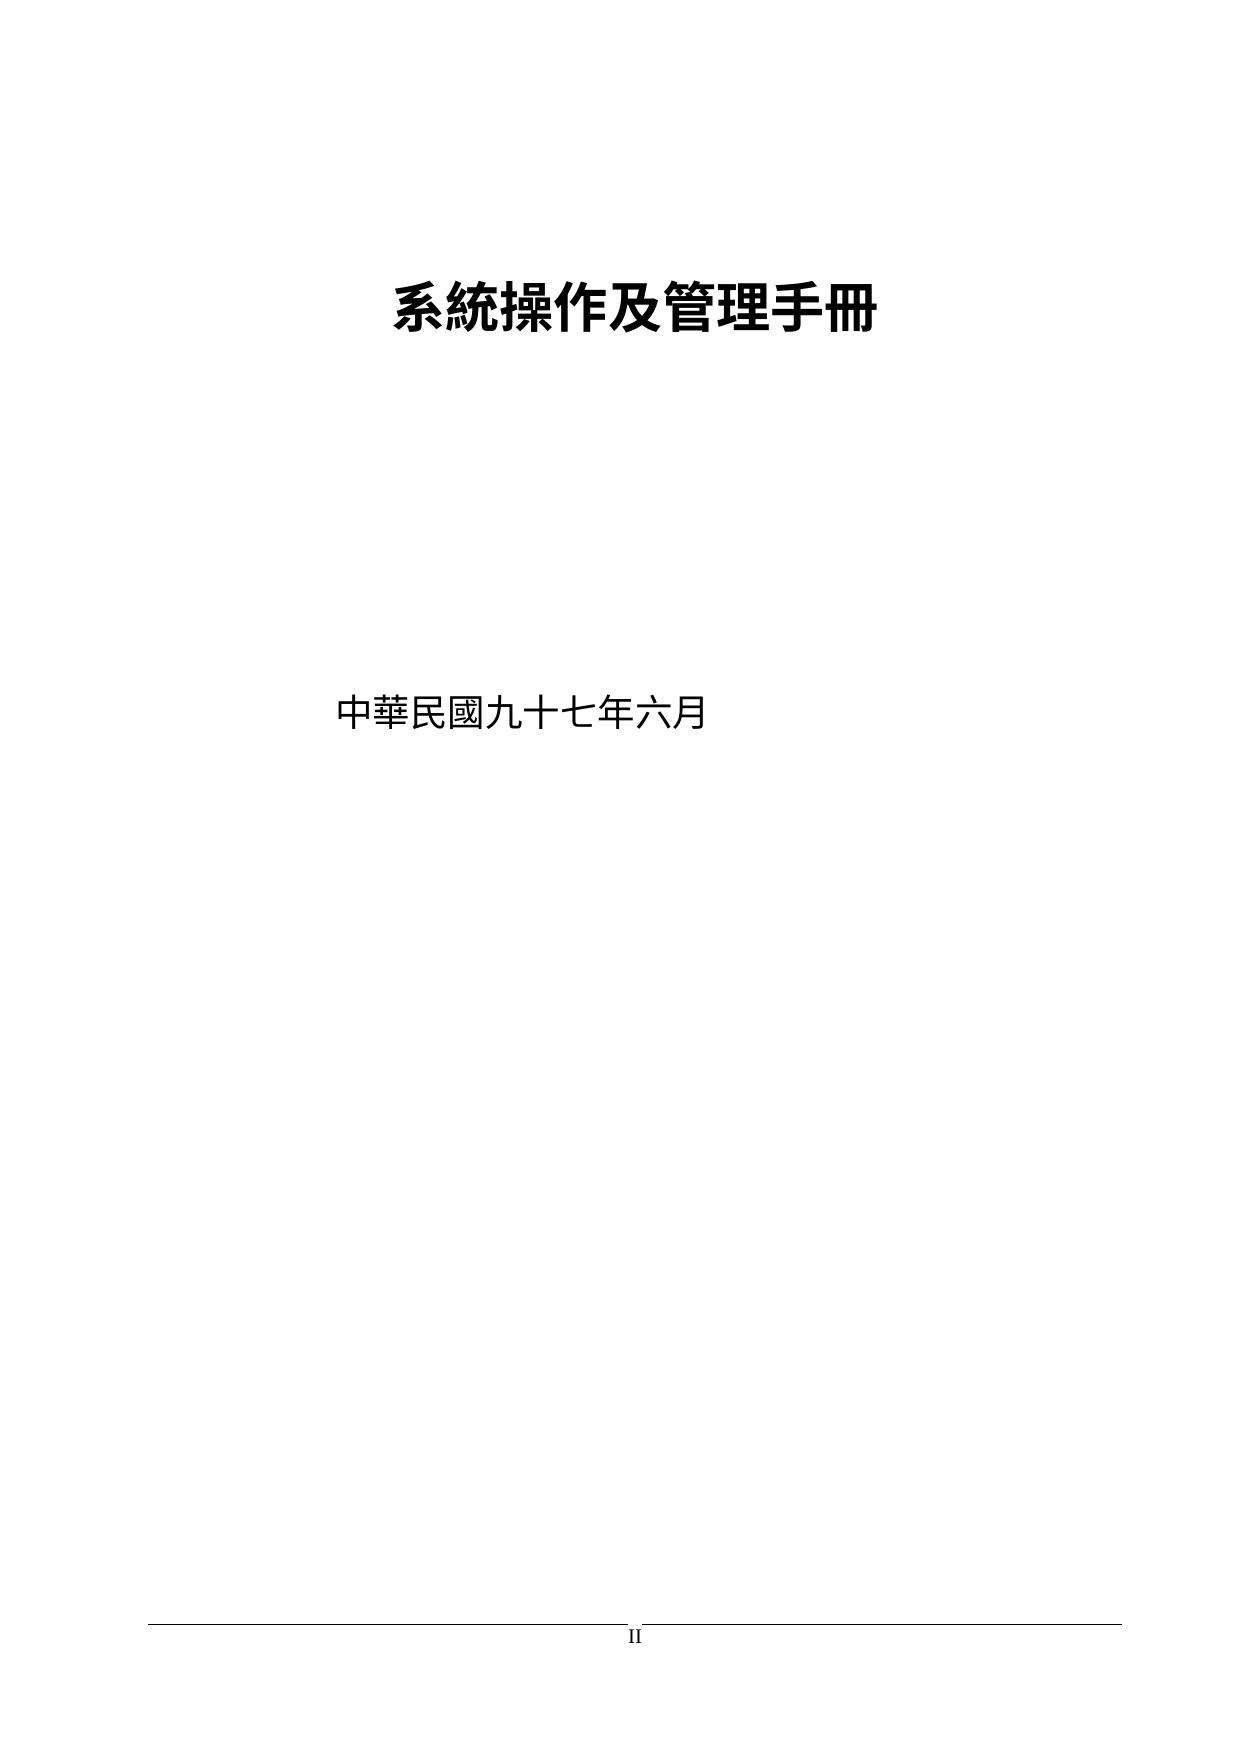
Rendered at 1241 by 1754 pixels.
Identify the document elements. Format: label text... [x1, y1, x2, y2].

text 系統操作及管理手冊 [148, 231, 1122, 356]
text 中華民國九十七年六月 [335, 668, 936, 731]
